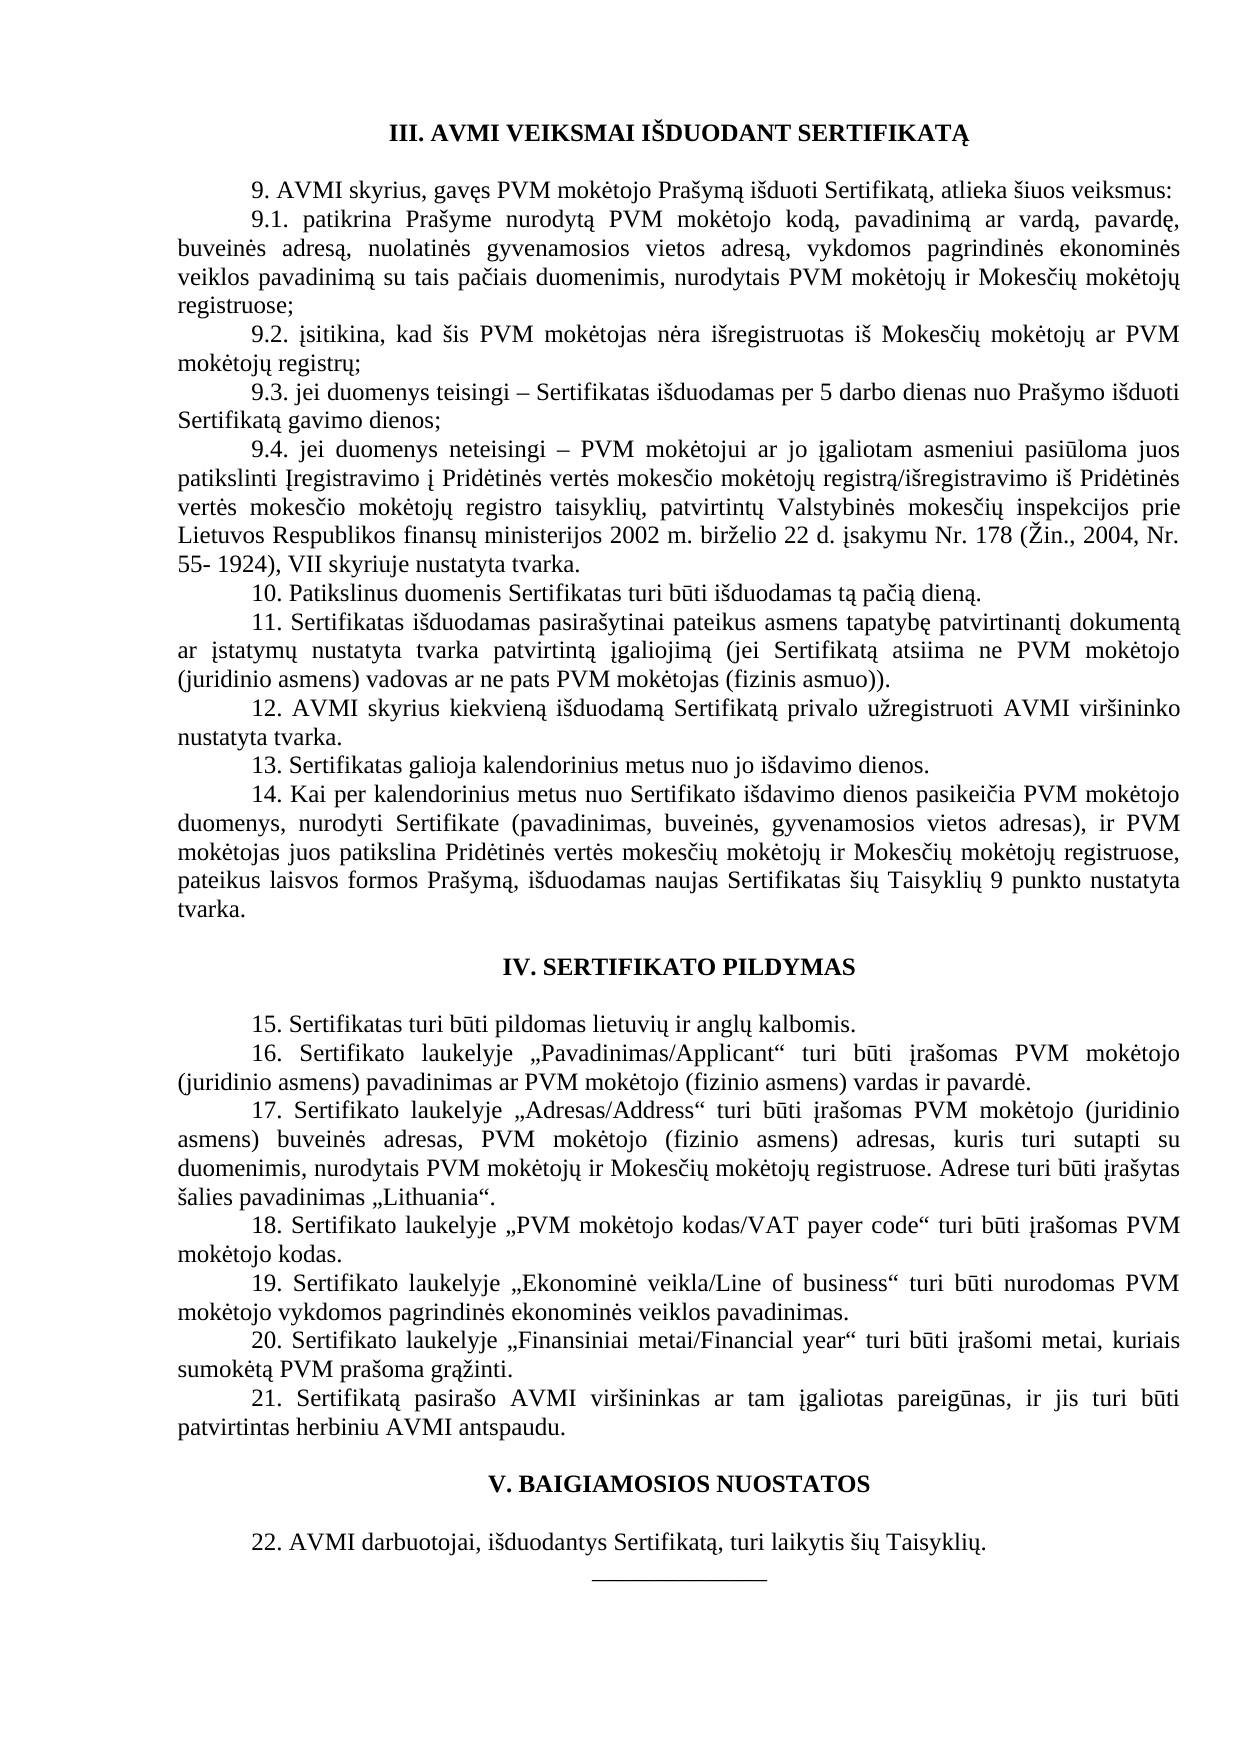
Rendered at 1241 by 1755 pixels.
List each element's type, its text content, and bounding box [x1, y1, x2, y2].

text 20. Sertifikato laukelyje „Finansiniai metai/Financial year“ turi būti įrašomi metai, kuriais sumokėtą PVM prašoma grąžinti. [177, 1326, 1181, 1383]
text 17. Sertifikato laukelyje „Adresas/Address“ turi būti įrašomas PVM mokėtojo (juridinio asmens) buveinės adresas, PVM mokėtojo (fizinio asmens) adresas, kuris turi sutapti su duomenimis, nurodytais PVM mokėtojų ir Mokesčių mokėtojų registruose. Adrese turi būti įrašytas šalies pavadinimas „Lithuania“. [177, 1096, 1181, 1211]
text 9.2. įsitikina, kad šis PVM mokėtojas nėra išregistruotas iš Mokesčių mokėtojų ar PVM mokėtojų registrų; [177, 319, 1181, 377]
text V. BAIGIAMOSIOS NUOSTATOS [177, 1469, 1181, 1498]
text 13. Sertifikatas galioja kalendorinius metus nuo jo išdavimo dienos. [177, 751, 1181, 779]
text 18. Sertifikato laukelyje „PVM mokėtojo kodas/VAT payer code“ turi būti įrašomas PVM mokėtojo kodas. [177, 1211, 1181, 1268]
text 11. Sertifikatas išduodamas pasirašytinai pateikus asmens tapatybę patvirtinantį dokumentą ar įstatymų nustatyta tvarka patvirtintą įgaliojimą (jei Sertifikatą atsiima ne PVM mokėtojo (juridinio asmens) vadovas ar ne pats PVM mokėtojas (fizinis asmuo)). [177, 607, 1181, 693]
text 9.4. jei duomenys neteisingi – PVM mokėtojui ar jo įgaliotam asmeniui pasiūloma juos patikslinti Įregistravimo į Pridėtinės vertės mokesčio mokėtojų registrą/išregistravimo iš Pridėtinės vertės mokesčio mokėtojų registro taisyklių, patvirtintų Valstybinės mokesčių inspekcijos prie Lietuvos Respublikos finansų ministerijos 2002 m. birželio 22 d. įsakymu Nr. 178 (Žin., 2004, Nr. 55- 1924), VII skyriuje nustatyta tvarka. [177, 434, 1181, 578]
text IV. SERTIFIKATO PILDYMAS [177, 952, 1181, 981]
text ______________ [177, 1556, 1181, 1584]
text 19. Sertifikato laukelyje „Ekonominė veikla/Line of business“ turi būti nurodomas PVM mokėtojo vykdomos pagrindinės ekonominės veiklos pavadinimas. [177, 1268, 1181, 1326]
text III. AVMI VEIKSMAI IŠDUODANT SERTIFIKATĄ [177, 118, 1181, 147]
text 10. Patikslinus duomenis Sertifikatas turi būti išduodamas tą pačią dieną. [177, 578, 1181, 607]
text 9. AVMI skyrius, gavęs PVM mokėtojo Prašymą išduoti Sertifikatą, atlieka šiuos veiksmus: [177, 176, 1181, 204]
text 12. AVMI skyrius kiekvieną išduodamą Sertifikatą privalo užregistruoti AVMI viršininko nustatyta tvarka. [177, 693, 1181, 751]
text 16. Sertifikato laukelyje „Pavadinimas/Applicant“ turi būti įrašomas PVM mokėtojo (juridinio asmens) pavadinimas ar PVM mokėtojo (fizinio asmens) vardas ir pavardė. [177, 1038, 1181, 1096]
text 9.3. jei duomenys teisingi – Sertifikatas išduodamas per 5 darbo dienas nuo Prašymo išduoti Sertifikatą gavimo dienos; [177, 377, 1181, 434]
text 9.1. patikrina Prašyme nurodytą PVM mokėtojo kodą, pavadinimą ar vardą, pavardę, buveinės adresą, nuolatinės gyvenamosios vietos adresą, vykdomos pagrindinės ekonominės veiklos pavadinimą su tais pačiais duomenimis, nurodytais PVM mokėtojų ir Mokesčių mokėtojų registruose; [177, 204, 1181, 319]
text 15. Sertifikatas turi būti pildomas lietuvių ir anglų kalbomis. [177, 1009, 1181, 1038]
text 22. AVMI darbuotojai, išduodantys Sertifikatą, turi laikytis šių Taisyklių. [177, 1527, 1181, 1556]
text 14. Kai per kalendorinius metus nuo Sertifikato išdavimo dienos pasikeičia PVM mokėtojo duomenys, nurodyti Sertifikate (pavadinimas, buveinės, gyvenamosios vietos adresas), ir PVM mokėtojas juos patikslina Pridėtinės vertės mokesčių mokėtojų ir Mokesčių mokėtojų registruose, pateikus laisvos formos Prašymą, išduodamas naujas Sertifikatas šių Taisyklių 9 punkto nustatyta tvarka. [177, 779, 1181, 923]
text 21. Sertifikatą pasirašo AVMI viršininkas ar tam įgaliotas pareigūnas, ir jis turi būti patvirtintas herbiniu AVMI antspaudu. [177, 1383, 1181, 1441]
